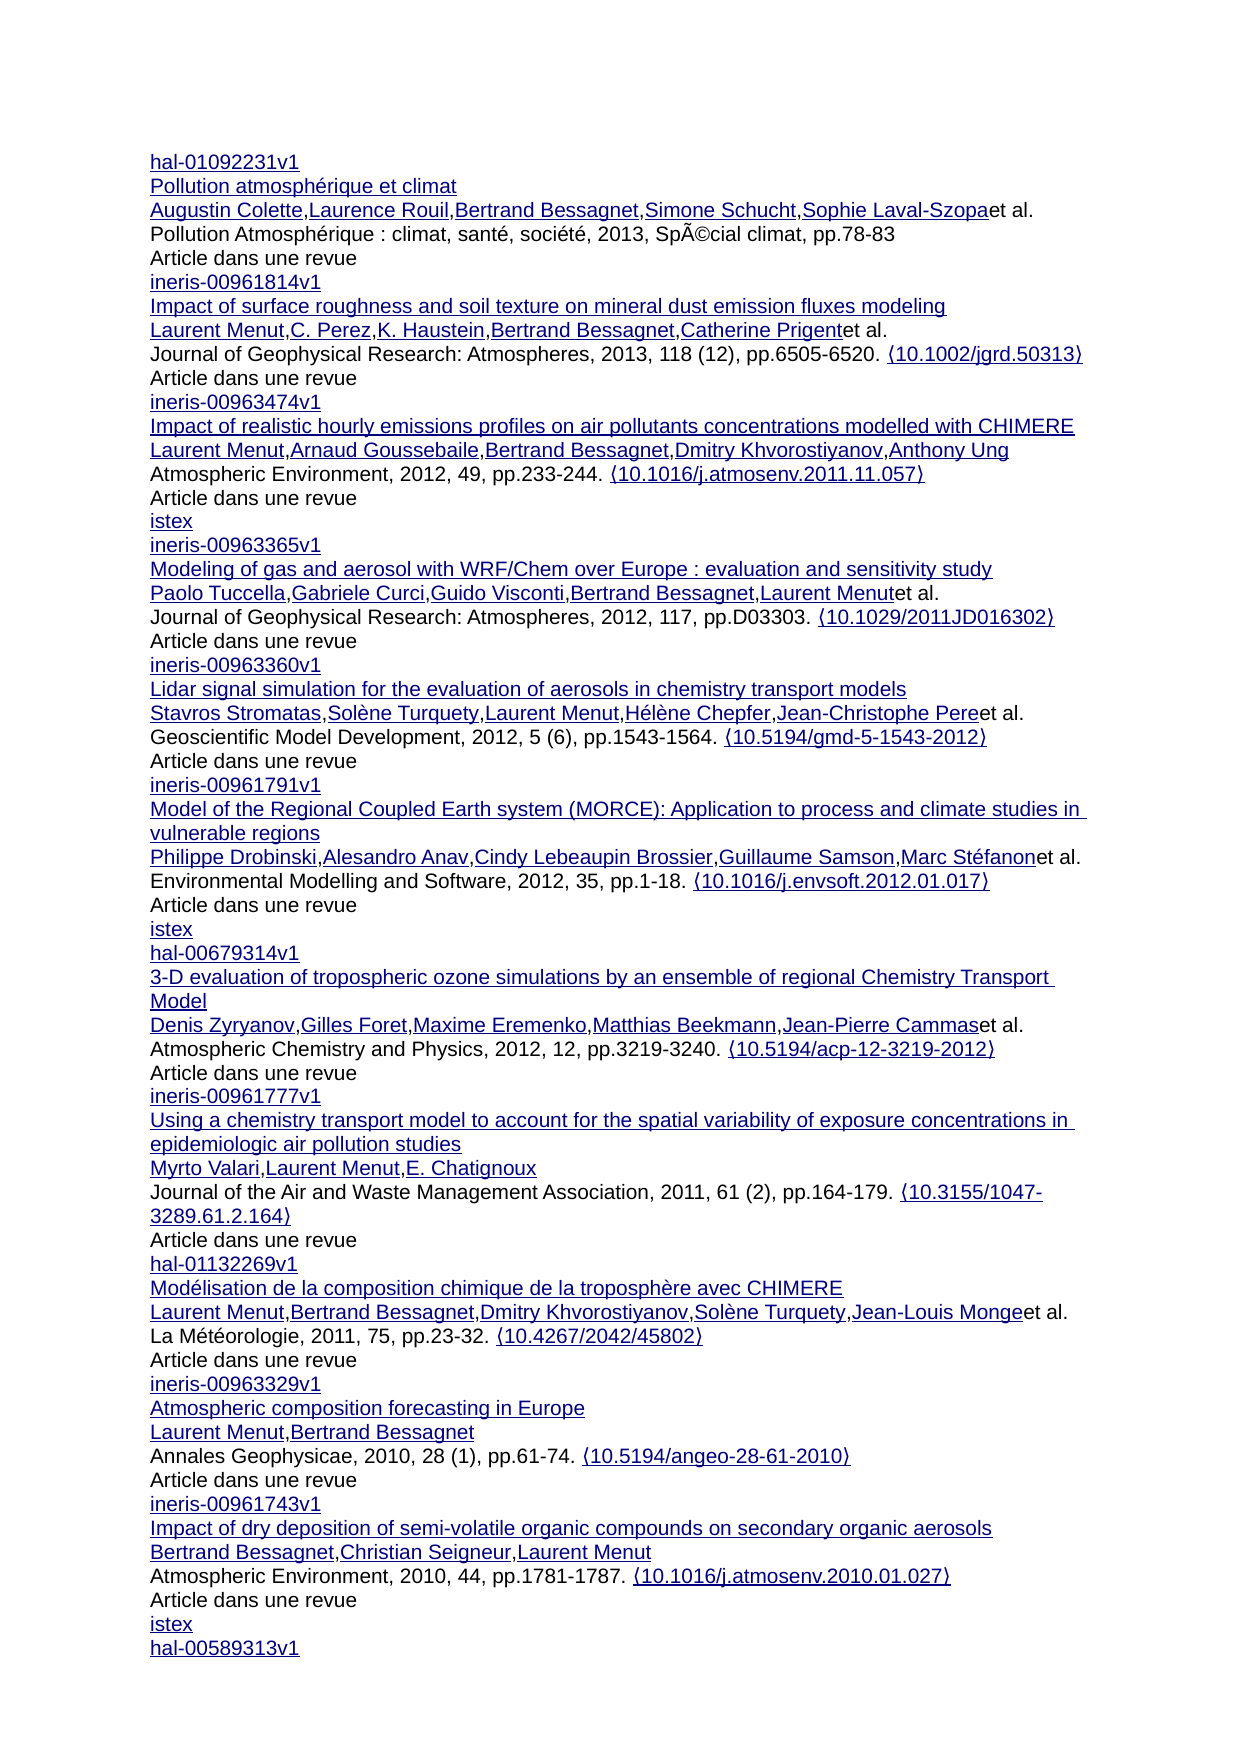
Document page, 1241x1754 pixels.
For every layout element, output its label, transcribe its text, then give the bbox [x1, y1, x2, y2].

table_cell Using a chemistry transport model to account for the spatial variability of exposure concentrations in epidemiologic air pollution studies Myrto Valari,Laurent Menut,E. Chatignoux Journal of the Air and Waste Management Association, 2011, 61 (2), pp.164-179. ⟨10.3155/1047-3289.61.2.164⟩ Article dans une revue hal-01132269v1 [150, 1108, 1090, 1276]
table_cell Impact of surface roughness and soil texture on mineral dust emission fluxes modeling Laurent Menut,C. Perez,K. Haustein,Bertrand Bessagnet,Catherine Prigentet al. Journal of Geophysical Research: Atmospheres, 2013, 118 (12), pp.6505-6520. ⟨10.1002/jgrd.50313⟩ Article dans une revue ineris-00963474v1 [150, 294, 1090, 413]
table_cell Atmospheric composition forecasting in Europe Laurent Menut,Bertrand Bessagnet Annales Geophysicae, 2010, 28 (1), pp.61-74. ⟨10.5194/angeo-28-61-2010⟩ Article dans une revue ineris-00961743v1 [150, 1396, 1090, 1516]
table_cell hal-01092231v1 [150, 150, 1090, 174]
table_cell Modeling of gas and aerosol with WRF/Chem over Europe : evaluation and sensitivity study Paolo Tuccella,Gabriele Curci,Guido Visconti,Bertrand Bessagnet,Laurent Menutet al. Journal of Geophysical Research: Atmospheres, 2012, 117, pp.D03303. ⟨10.1029/2011JD016302⟩ Article dans une revue ineris-00963360v1 [150, 557, 1090, 677]
table_cell Lidar signal simulation for the evaluation of aerosols in chemistry transport models Stavros Stromatas,Solène Turquety,Laurent Menut,Hélène Chepfer,Jean-Christophe Pereet al. Geoscientific Model Development, 2012, 5 (6), pp.1543-1564. ⟨10.5194/gmd-5-1543-2012⟩ Article dans une revue ineris-00961791v1 [150, 677, 1090, 797]
table_cell Modélisation de la composition chimique de la troposphère avec CHIMERE Laurent Menut,Bertrand Bessagnet,Dmitry Khvorostiyanov,Solène Turquety,Jean-Louis Mongeet al. La Météorologie, 2011, 75, pp.23-32. ⟨10.4267/2042/45802⟩ Article dans une revue ineris-00963329v1 [150, 1276, 1090, 1396]
table_cell 3-D evaluation of tropospheric ozone simulations by an ensemble of regional Chemistry Transport Model Denis Zyryanov,Gilles Foret,Maxime Eremenko,Matthias Beekmann,Jean-Pierre Cammaset al. Atmospheric Chemistry and Physics, 2012, 12, pp.3219-3240. ⟨10.5194/acp-12-3219-2012⟩ Article dans une revue ineris-00961777v1 [150, 965, 1090, 1108]
table_cell Impact of realistic hourly emissions profiles on air pollutants concentrations modelled with CHIMERE Laurent Menut,Arnaud Goussebaile,Bertrand Bessagnet,Dmitry Khvorostiyanov,Anthony Ung Atmospheric Environment, 2012, 49, pp.233-244. ⟨10.1016/j.atmosenv.2011.11.057⟩ Article dans une revue istex ineris-00963365v1 [150, 414, 1090, 557]
table_cell Pollution atmosphérique et climat Augustin Colette,Laurence Rouil,Bertrand Bessagnet,Simone Schucht,Sophie Laval-Szopaet al. Pollution Atmosphérique : climat, santé, société, 2013, SpÃ©cial climat, pp.78-83 Article dans une revue ineris-00961814v1 [150, 174, 1090, 294]
table_cell Model of the Regional Coupled Earth system (MORCE): Application to process and climate studies in vulnerable regions Philippe Drobinski,Alesandro Anav,Cindy Lebeaupin Brossier,Guillaume Samson,Marc Stéfanonet al. Environmental Modelling and Software, 2012, 35, pp.1-18. ⟨10.1016/j.envsoft.2012.01.017⟩ Article dans une revue istex hal-00679314v1 [150, 797, 1090, 964]
table_cell Impact of dry deposition of semi-volatile organic compounds on secondary organic aerosols Bertrand Bessagnet,Christian Seigneur,Laurent Menut Atmospheric Environment, 2010, 44, pp.1781-1787. ⟨10.1016/j.atmosenv.2010.01.027⟩ Article dans une revue istex hal-00589313v1 [150, 1516, 1090, 1659]
